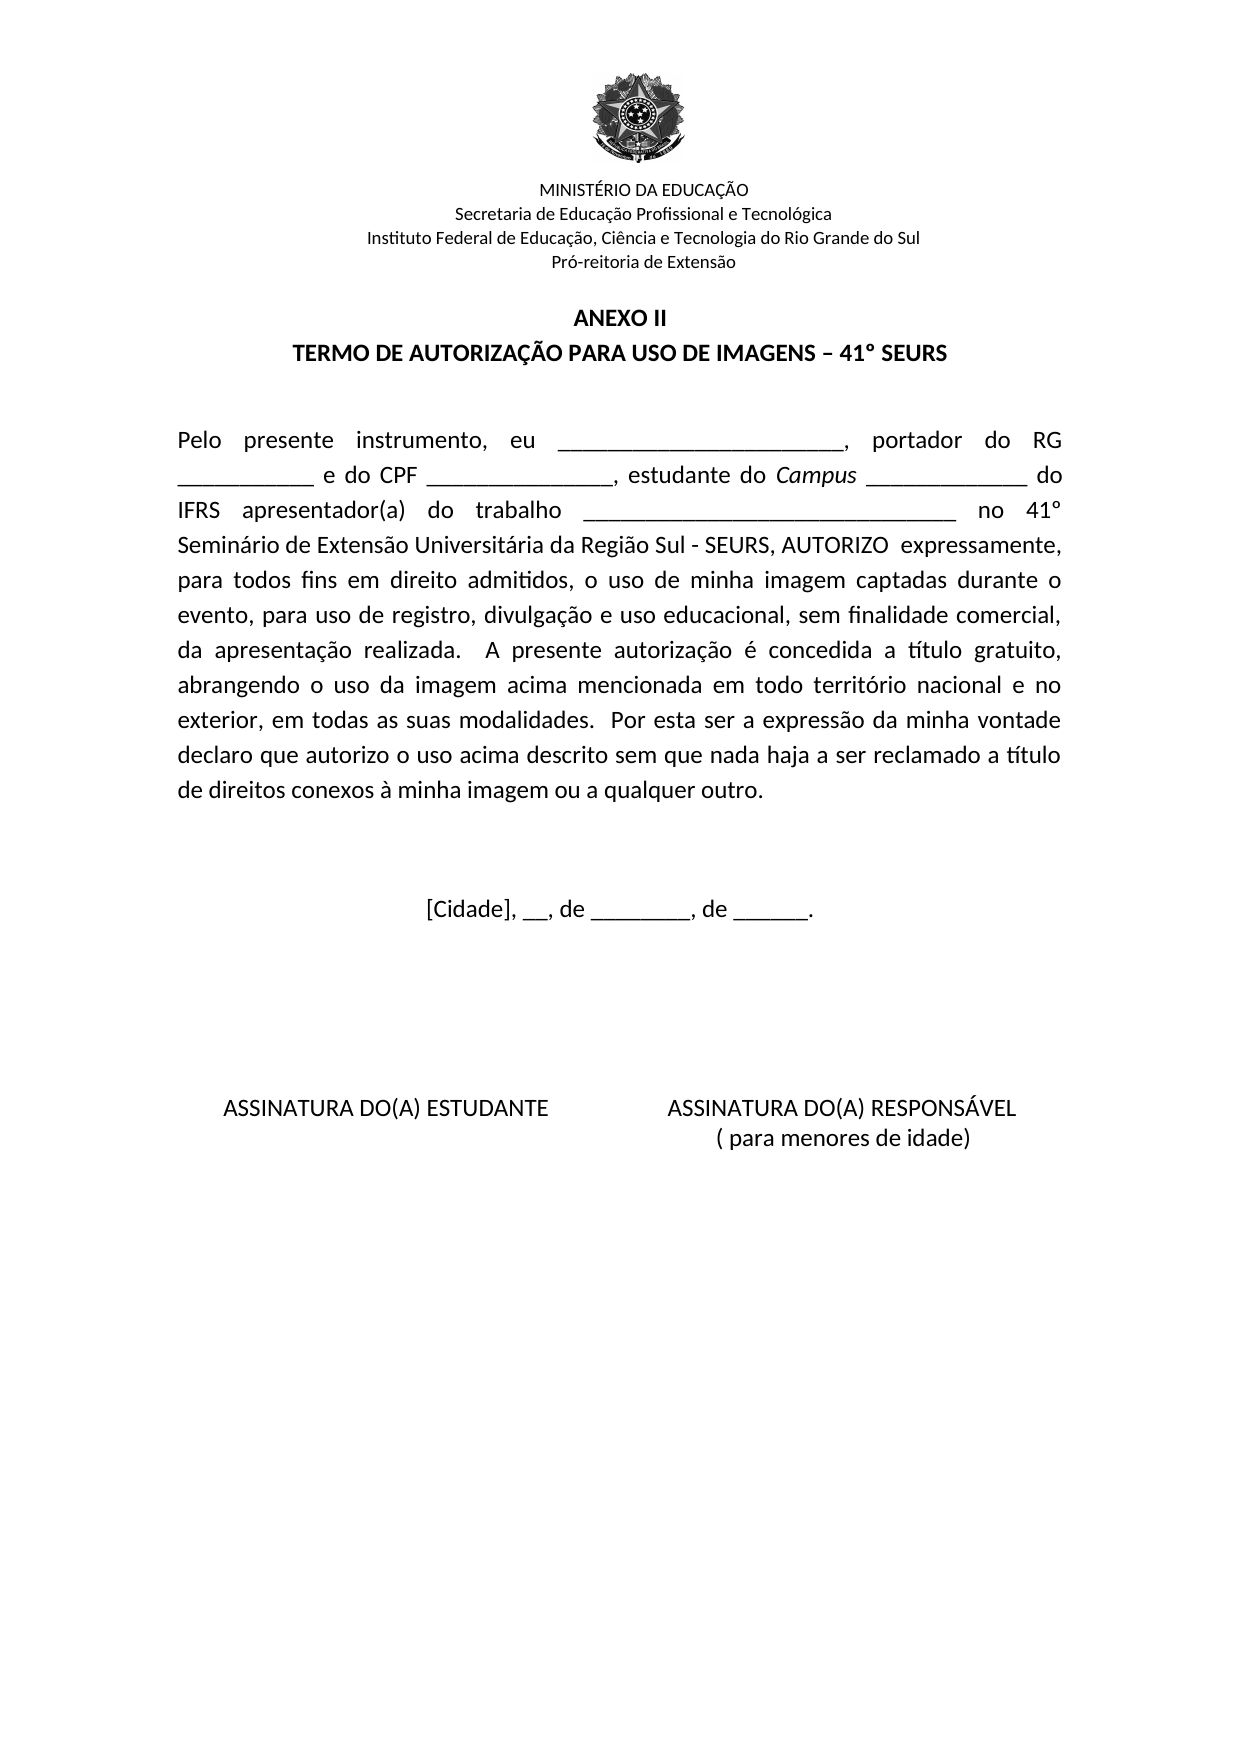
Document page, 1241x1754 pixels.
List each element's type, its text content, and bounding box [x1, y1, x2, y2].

text Pelo presente instrumento, eu _______________________, portador do RG ___________ e do CPF _______________, estudante do Campus _____________ do IFRS apresentador(a) do trabalho ______________________________ no 41º Seminário de Extensão Universitária da Região Sul - SEURS, AUTORIZO expressamente, para todos fins em direito admitidos, o uso de minha imagem captadas durante o evento, para uso de registro, divulgação e uso educacional, sem finalidade comercial, da apresentação realizada. A presente autorização é concedida a título gratuito, abrangendo o uso da imagem acima mencionada em todo território nacional e no exterior, em todas as suas modalidades. Por esta ser a expressão da minha vontade declaro que autorizo o uso acima descrito sem que nada haja a ser reclamado a título de direitos conexos à minha imagem ou a qualquer outro. [177, 424, 1063, 804]
picture [592, 73, 685, 163]
text TERMO DE AUTORIZAÇÃO PARA USO DE IMAGENS – 41º SEURS [177, 337, 1063, 368]
text ASSINATURA DO(A) ESTUDANTE ASSINATURA DO(A) RESPONSÁVEL [177, 1092, 1063, 1122]
text [Cidade], __, de ________, de ______. [177, 893, 1063, 924]
text ANEXO II [177, 302, 1063, 333]
text ( para menores de idade) [177, 1122, 1063, 1153]
